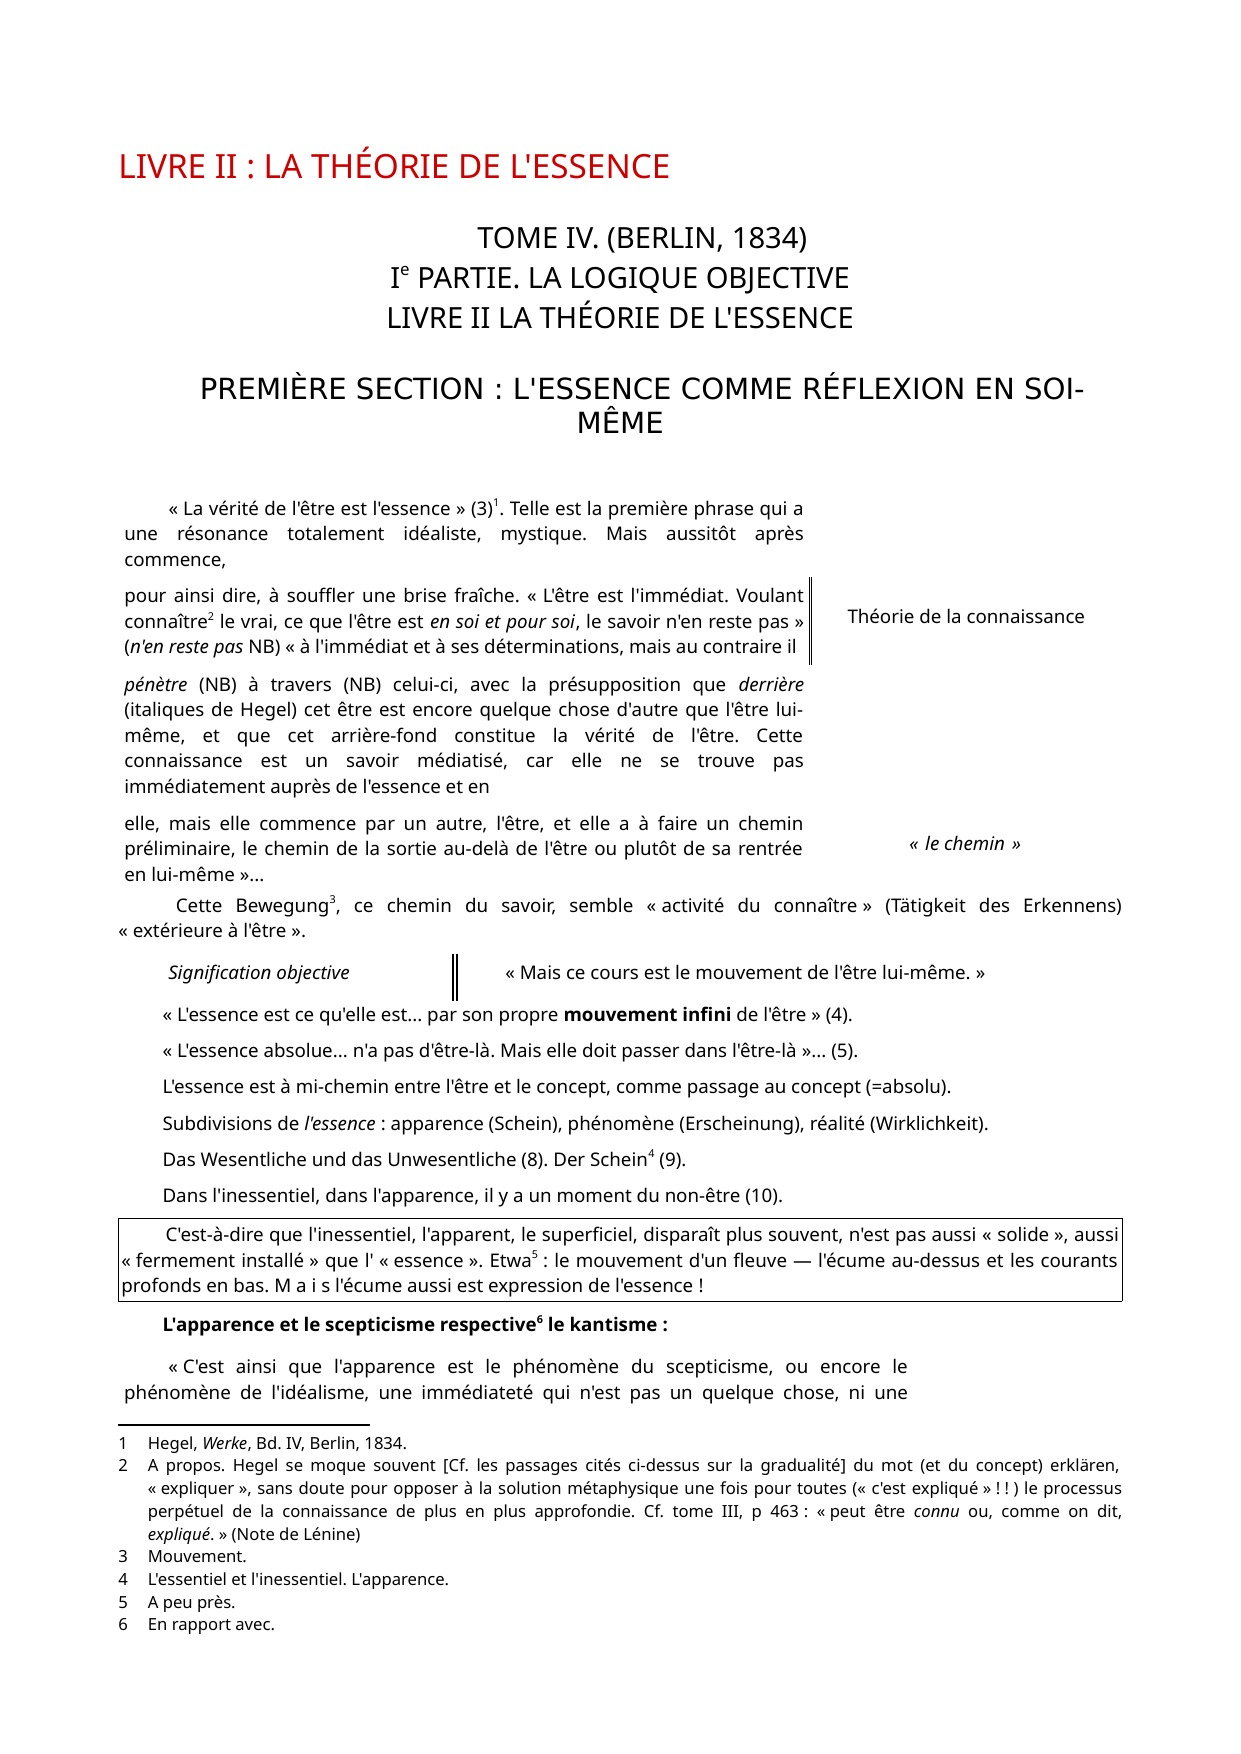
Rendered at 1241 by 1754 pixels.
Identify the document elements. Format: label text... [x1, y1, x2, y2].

table_header [915, 1348, 1122, 1410]
table_cell Théorie de la connaissance [812, 577, 1122, 665]
text « L'essence est ce qu'elle est... par son propre mouvement infini de l'être » (4). [118, 1001, 1122, 1027]
text L'essence est à mi-chemin entre l'être et le concept, comme passage au concept (=absolu). [118, 1074, 1122, 1099]
text Subdivisions de l'essence : apparence (Schein), phénomène (Erscheinung), réalité (Wirklichkeit). [118, 1110, 1122, 1135]
text « L'essence absolue... n'a pas d'être-là. Mais elle doit passer dans l'être-là »... (5). [118, 1038, 1122, 1063]
text TOME IV. (BERLIN, 1834) Ie PARTIE. LA LOGIQUE OBJECTIVE LIVRE II LA THÉORIE DE L'ESSENCE [118, 218, 1122, 337]
table_cell « le chemin » [810, 804, 1122, 892]
table_cell [810, 665, 1122, 804]
text L'essentiel et l'inessentiel. L'apparence. [118, 1568, 1122, 1590]
table_header Signification objective [118, 954, 452, 1001]
table_header « C'est ainsi que l'apparence est le phénomène du scepticisme, ou encore le phénomène de l'idéalisme, une immédiateté qui n'est pas un quelque chose, ni une [118, 1348, 915, 1410]
table_cell elle, mais elle commence par un autre, l'être, et elle a à faire un chemin préliminaire, le chemin de la sortie au-delà de l'être ou plutôt de sa rentrée en lui-même »... [118, 804, 810, 892]
table_header « Mais ce cours est le mouvement de l'être lui-même. » [458, 954, 1122, 1001]
text L'apparence et le scepticisme respective le kantisme : [118, 1312, 1122, 1337]
table_header « La vérité de l'être est l'essence » (3). Telle est la première phrase qui a une résonance totalement idéaliste, mystique. Mais aussitôt après commence, [118, 489, 810, 577]
subtitle PREMIÈRE SECTION : L'ESSENCE COMME RÉFLEXION EN SOI-MÊME [118, 372, 1122, 440]
text En rapport avec. [118, 1613, 1122, 1636]
table_header [810, 489, 1122, 577]
text Dans l'inessentiel, dans l'apparence, il y a un moment du non-être (10). [118, 1182, 1122, 1208]
text Das Wesentliche und das Unwesentliche (8). Der Schein (9). [118, 1146, 1122, 1172]
table_cell pour ainsi dire, à souffler une brise fraîche. « L'être est l'immédiat. Voulant connaître le vrai, ce que l'être est en soi et pour soi, le savoir n'en reste pas » (n'en reste pas NB) « à l'immédiat et à ses déterminations, mais au contraire il [118, 577, 809, 665]
subtitle LIVRE II : LA THÉORIE DE L'ESSENCE [118, 143, 1122, 188]
table_cell pénètre (NB) à travers (NB) celui-ci, avec la présupposition que derrière (italiques de Hegel) cet être est encore quelque chose d'autre que l'être lui-même, et que cet arrière-fond constitue la vérité de l'être. Cette connaissance est un savoir médiatisé, car elle ne se trouve pas immédiatement auprès de l'essence et en [118, 665, 810, 804]
text A peu près. [118, 1590, 1122, 1613]
text Cette Bewegung, ce chemin du savoir, semble « activité du connaître » (Tätigkeit des Erkennens) « extérieure à l'être ». [118, 892, 1122, 943]
text Mouvement. [118, 1545, 1122, 1568]
text C'est-à-dire que l'inessentiel, l'apparent, le superficiel, disparaît plus souvent, n'est pas aussi « solide », aussi « fermement installé » que l' « essence ». Etwa : le mouvement d'un fleuve — l'écume au-dessus et les courants profonds en bas. M a i s l'écume aussi est expression de l'essence ! [119, 1219, 1122, 1301]
